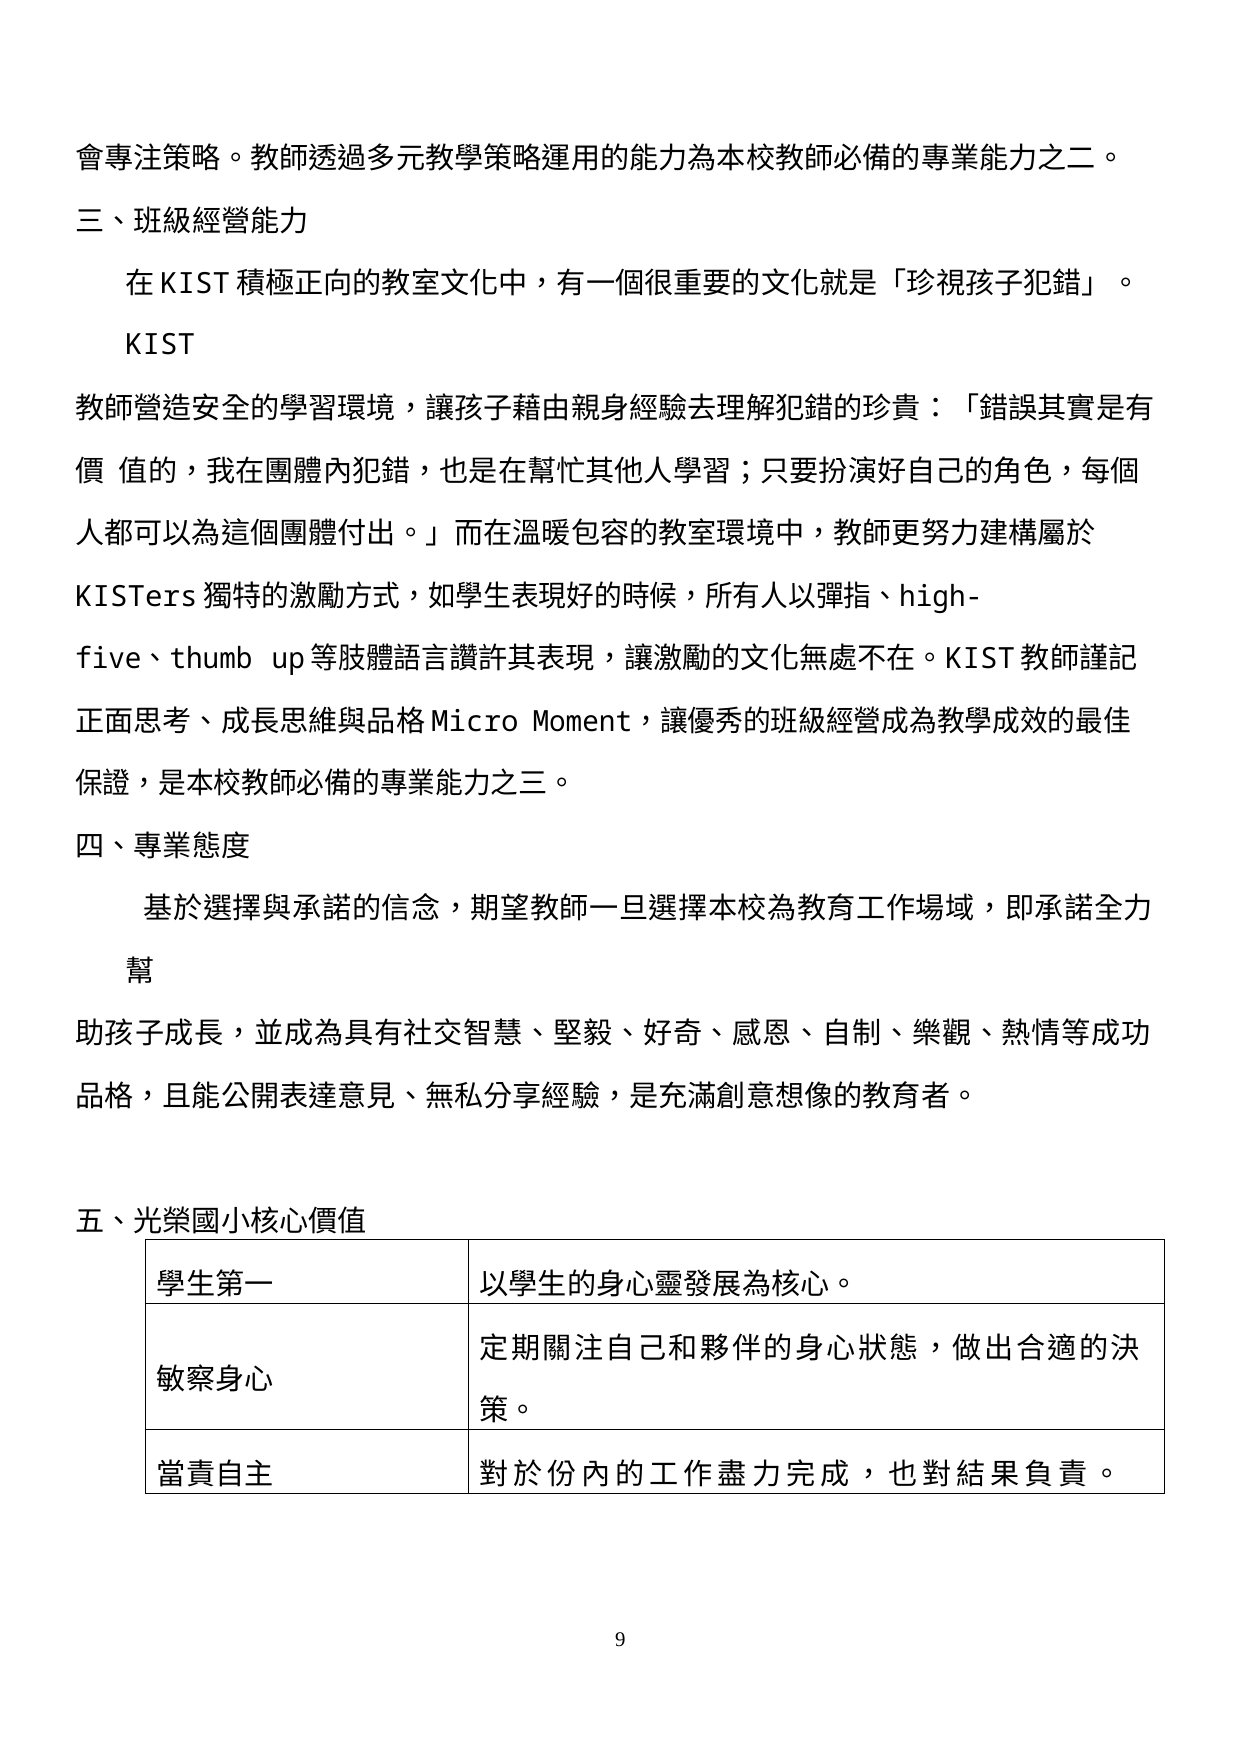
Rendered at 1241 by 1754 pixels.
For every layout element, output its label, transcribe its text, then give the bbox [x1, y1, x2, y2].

text 基於選擇與承諾的信念，期望教師一旦選擇本校為教育工作場域，即承諾全力幫 [125, 864, 1154, 989]
text 三、班級經營能力 [75, 177, 1165, 239]
text 四、專業態度 [75, 802, 1165, 864]
table_header 以學生的身心靈發展為核心。 [469, 1240, 1164, 1303]
text 教師營造安全的學習環境，讓孩子藉由親身經驗去理解犯錯的珍貴：「錯誤其實是有價 值的，我在團體內犯錯，也是在幫忙其他人學習；只要扮演好自己的角色，每個人都可以為這個團體付出。」而在溫暖包容的教室環境中，教師更努力建構屬於KISTers獨特的激勵方式，如學生表現好的時候，所有人以彈指、high-five、thumb up等肢體語言讚許其表現，讓激勵的文化無處不在。KIST教師謹記正面思考、成長思維與品格Micro Moment，讓優秀的班級經營成為教學成效的最佳保證，是本校教師必備的專業能力之三。 [75, 364, 1155, 802]
text 會專注策略。教師透過多元教學策略運用的能力為本校教師必備的專業能力之二。 [75, 114, 1155, 177]
table_header 學生第一 [146, 1240, 468, 1303]
table_cell 敏察身心 [146, 1304, 468, 1429]
table_cell 對於份內的工作盡力完成，也對結果負責。 [469, 1430, 1164, 1492]
text 助孩子成長，並成為具有社交智慧、堅毅、好奇、感恩、自制、樂觀、熱情等成功品格，且能公開表達意見、無私分享經驗，是充滿創意想像的教育者。 [75, 989, 1154, 1114]
table_cell 當責自主 [146, 1430, 468, 1492]
table_cell 定期關注自己和夥伴的身心狀態，做出合適的決策。 [469, 1304, 1164, 1429]
text 在KIST積極正向的教室文化中，有一個很重要的文化就是「珍視孩子犯錯」。KIST [125, 239, 1155, 364]
text 五、光榮國小核心價值 [75, 1177, 1154, 1239]
